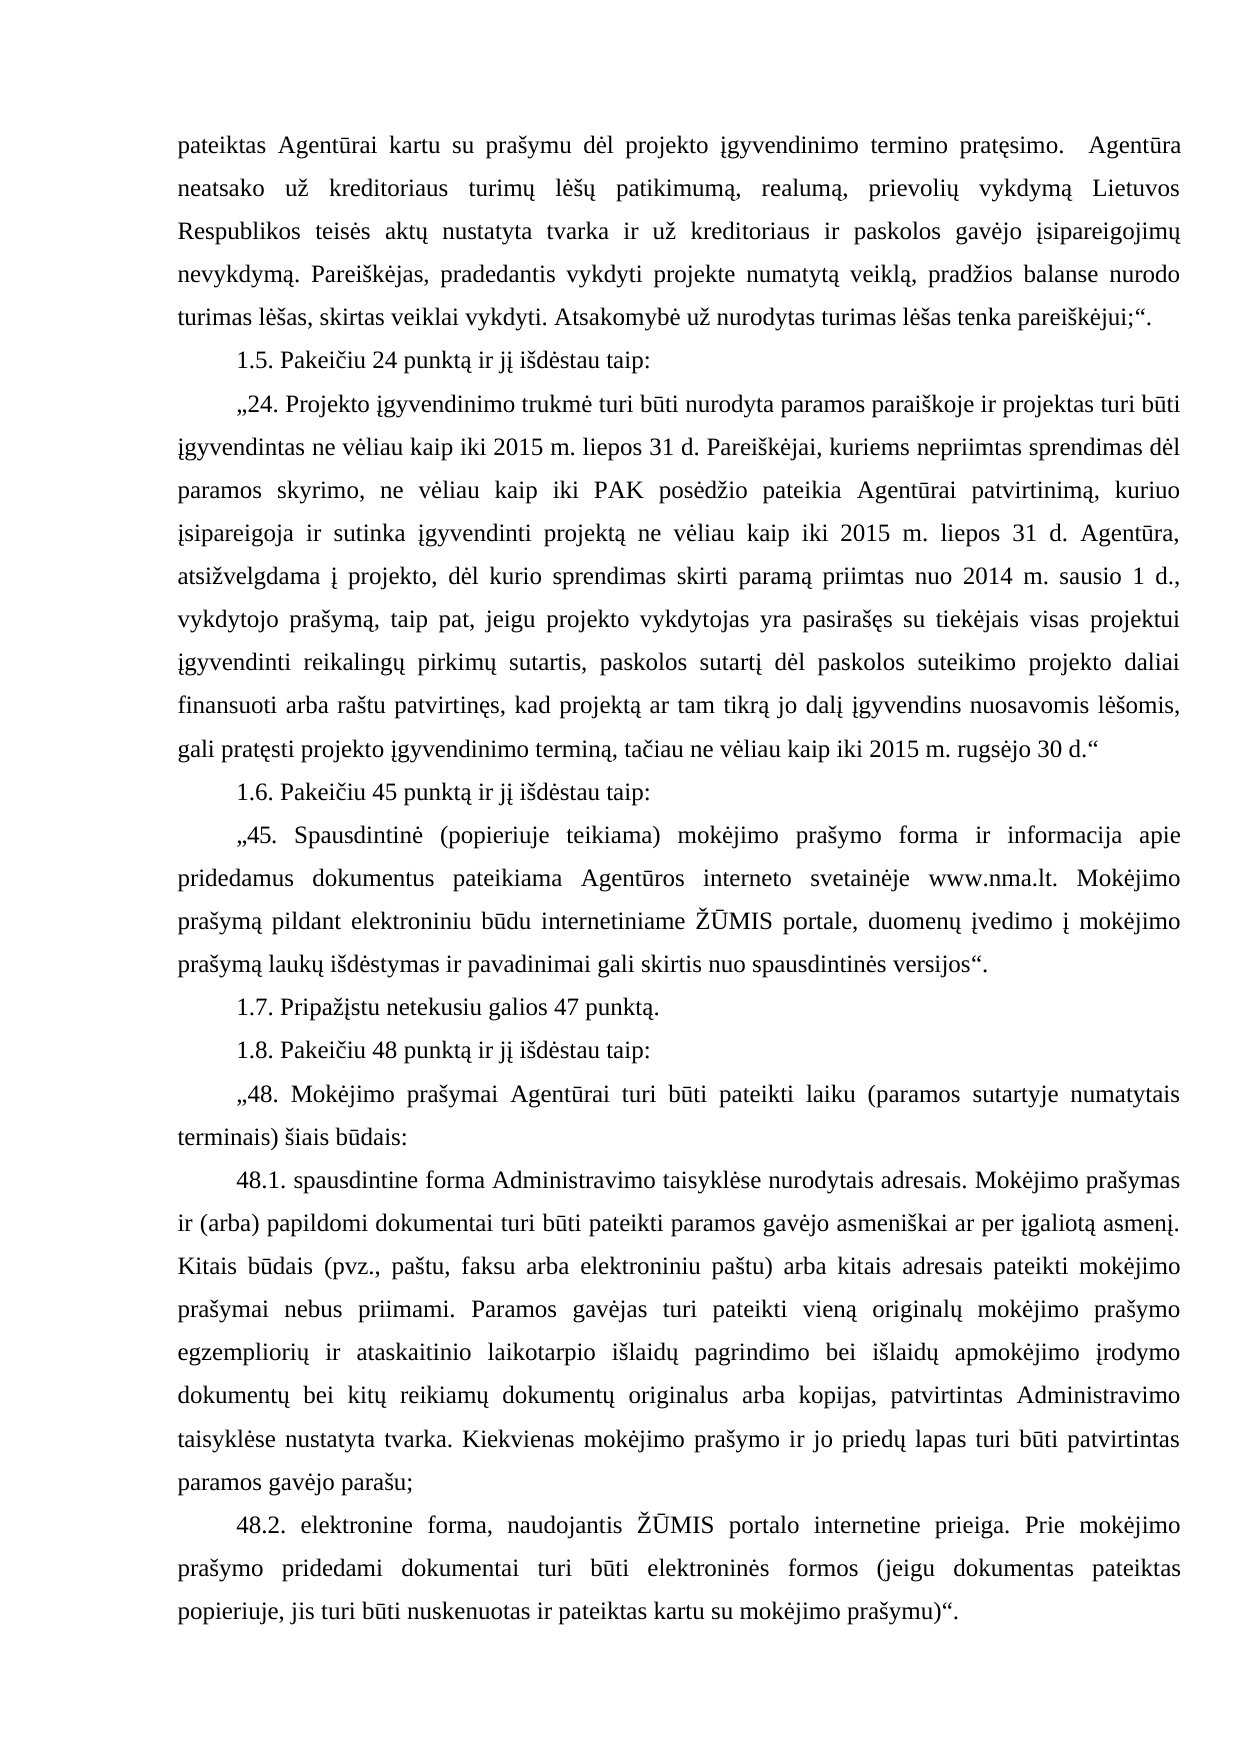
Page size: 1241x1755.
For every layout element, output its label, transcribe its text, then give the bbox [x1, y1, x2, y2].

text pateiktas Agentūrai kartu su prašymu dėl projekto įgyvendinimo termino pratęsimo. Agentūra neatsako už kreditoriaus turimų lėšų patikimumą, realumą, prievolių vykdymą Lietuvos Respublikos teisės aktų nustatyta tvarka ir už kreditoriaus ir paskolos gavėjo įsipareigojimų nevykdymą. Pareiškėjas, pradedantis vykdyti projekte numatytą veiklą, pradžios balanse nurodo turimas lėšas, skirtas veiklai vykdyti. Atsakomybė už nurodytas turimas lėšas tenka pareiškėjui;“. [177, 130, 1181, 331]
text 1.6. Pakeičiu 45 punktą ir jį išdėstau taip: [177, 777, 1181, 806]
text „48. Mokėjimo prašymai Agentūrai turi būti pateikti laiku (paramos sutartyje numatytais terminais) šiais būdais: [177, 1079, 1181, 1151]
text 48.2. elektronine forma, naudojantis ŽŪMIS portalo internetine prieiga. Prie mokėjimo prašymo pridedami dokumentai turi būti elektroninės formos (jeigu dokumentas pateiktas popieriuje, jis turi būti nuskenuotas ir pateiktas kartu su mokėjimo prašymu)“. [177, 1510, 1181, 1625]
text „24. Projekto įgyvendinimo trukmė turi būti nurodyta paramos paraiškoje ir projektas turi būti įgyvendintas ne vėliau kaip iki 2015 m. liepos 31 d. Pareiškėjai, kuriems nepriimtas sprendimas dėl paramos skyrimo, ne vėliau kaip iki PAK posėdžio pateikia Agentūrai patvirtinimą, kuriuo įsipareigoja ir sutinka įgyvendinti projektą ne vėliau kaip iki 2015 m. liepos 31 d. Agentūra, atsižvelgdama į projekto, dėl kurio sprendimas skirti paramą priimtas nuo 2014 m. sausio 1 d., vykdytojo prašymą, taip pat, jeigu projekto vykdytojas yra pasirašęs su tiekėjais visas projektui įgyvendinti reikalingų pirkimų sutartis, paskolos sutartį dėl paskolos suteikimo projekto daliai finansuoti arba raštu patvirtinęs, kad projektą ar tam tikrą jo dalį įgyvendins nuosavomis lėšomis, gali pratęsti projekto įgyvendinimo terminą, tačiau ne vėliau kaip iki 2015 m. rugsėjo 30 d.“ [177, 389, 1181, 762]
text 1.8. Pakeičiu 48 punktą ir jį išdėstau taip: [177, 1036, 1181, 1064]
text „45. Spausdintinė (popieriuje teikiama) mokėjimo prašymo forma ir informacija apie pridedamus dokumentus pateikiama Agentūros interneto svetainėje www.nma.lt. Mokėjimo prašymą pildant elektroniniu būdu internetiniame ŽŪMIS portale, duomenų įvedimo į mokėjimo prašymą laukų išdėstymas ir pavadinimai gali skirtis nuo spausdintinės versijos“. [177, 820, 1181, 978]
text 1.5. Pakeičiu 24 punktą ir jį išdėstau taip: [177, 346, 1181, 374]
text 48.1. spausdintine forma Administravimo taisyklėse nurodytais adresais. Mokėjimo prašymas ir (arba) papildomi dokumentai turi būti pateikti paramos gavėjo asmeniškai ar per įgaliotą asmenį. Kitais būdais (pvz., paštu, faksu arba elektroniniu paštu) arba kitais adresais pateikti mokėjimo prašymai nebus priimami. Paramos gavėjas turi pateikti vieną originalų mokėjimo prašymo egzempliorių ir ataskaitinio laikotarpio išlaidų pagrindimo bei išlaidų apmokėjimo įrodymo dokumentų bei kitų reikiamų dokumentų originalus arba kopijas, patvirtintas Administravimo taisyklėse nustatyta tvarka. Kiekvienas mokėjimo prašymo ir jo priedų lapas turi būti patvirtintas paramos gavėjo parašu; [177, 1165, 1181, 1496]
text 1.7. Pripažįstu netekusiu galios 47 punktą. [177, 992, 1181, 1021]
